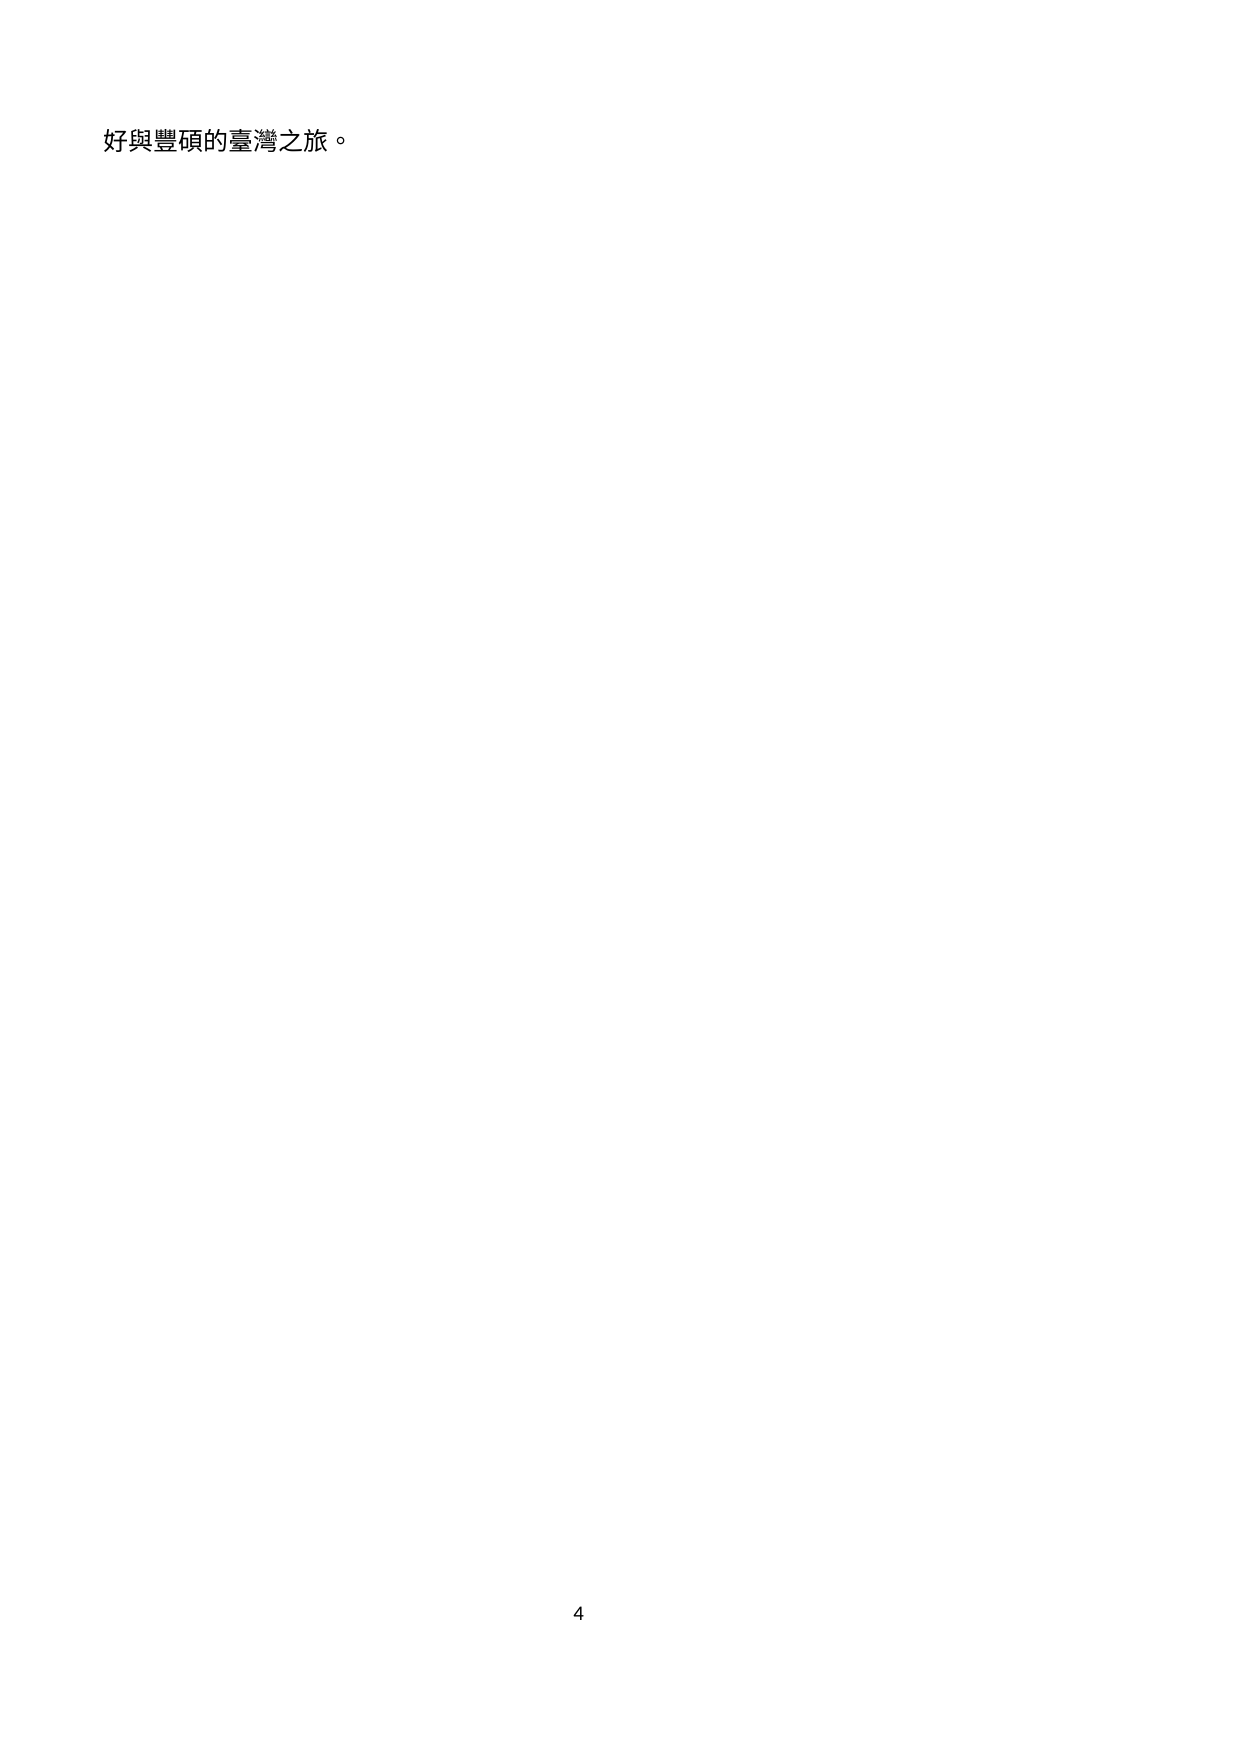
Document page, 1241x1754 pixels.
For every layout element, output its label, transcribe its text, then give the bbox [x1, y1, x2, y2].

text 好與豐碩的臺灣之旅。 [103, 120, 1053, 158]
